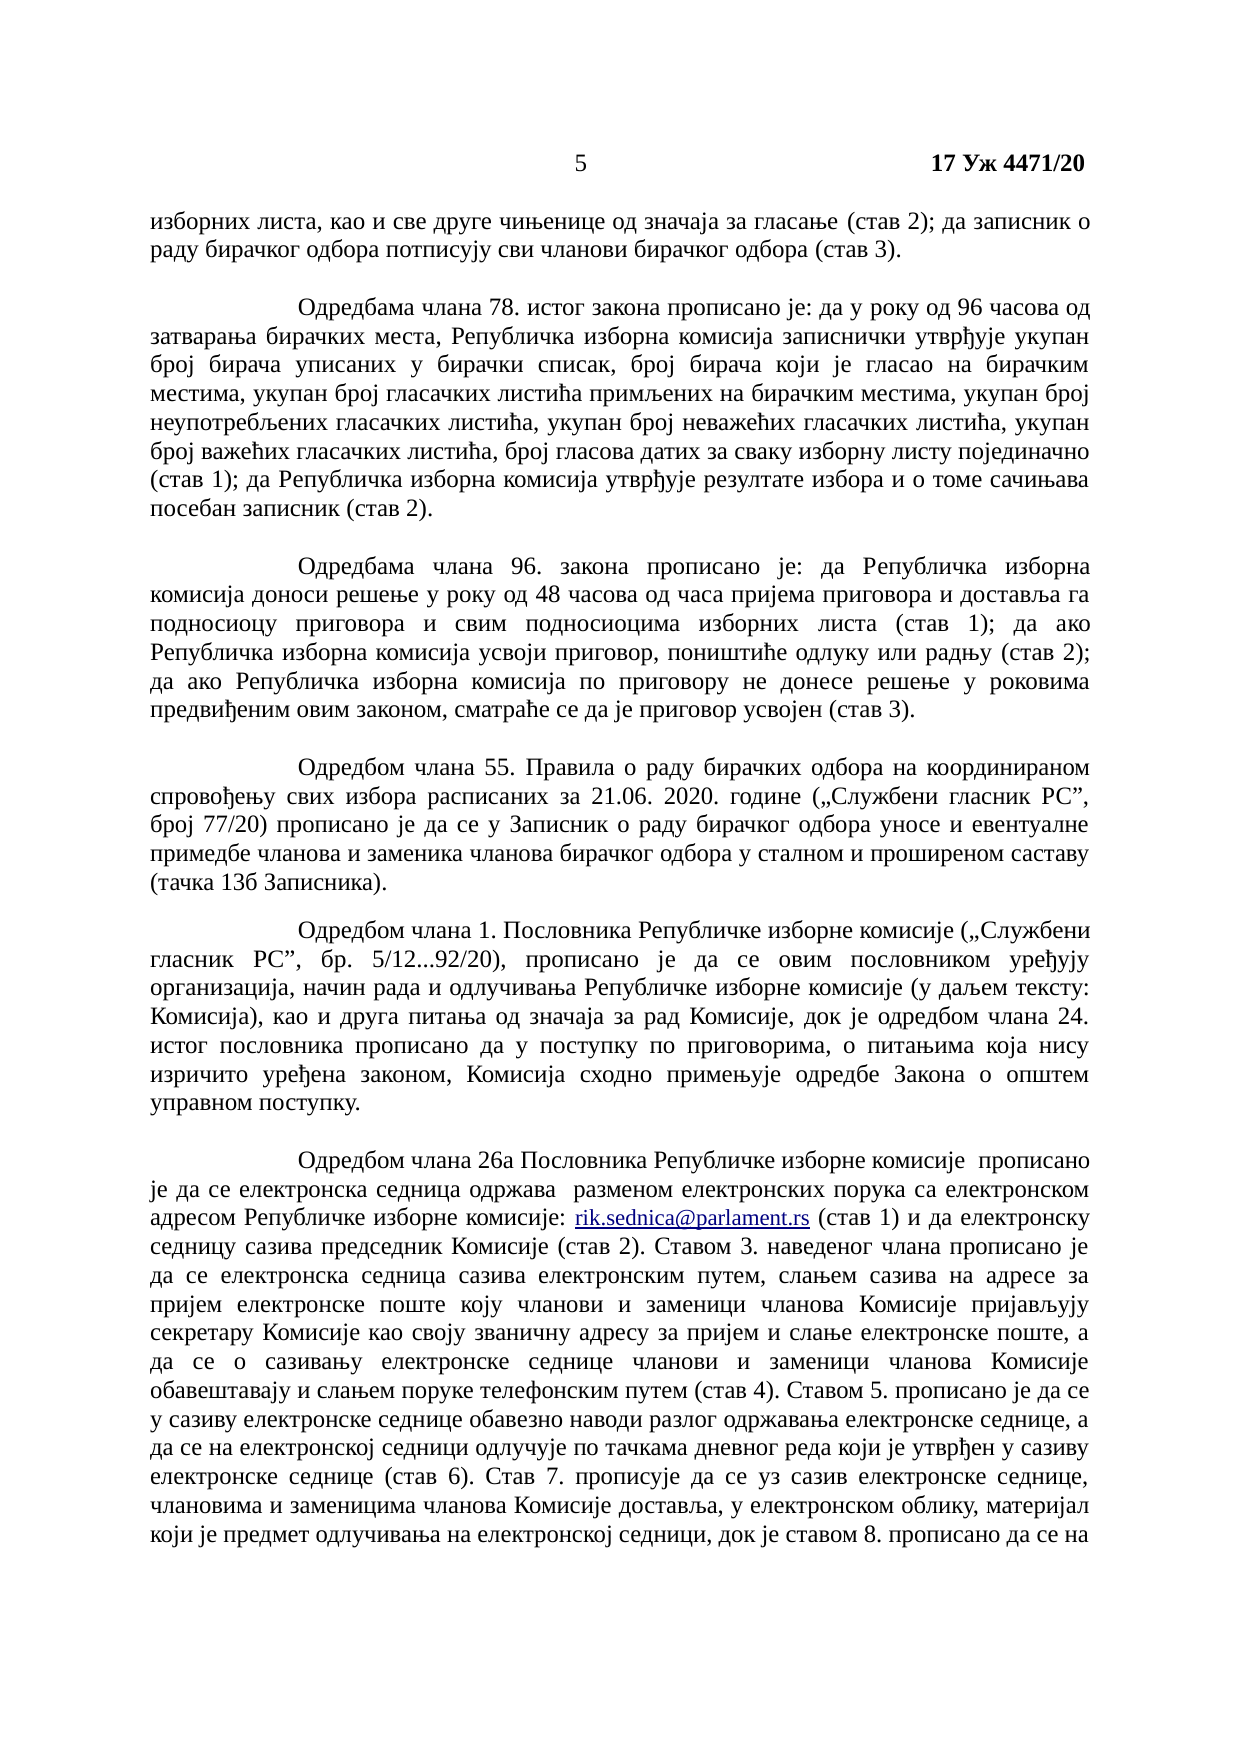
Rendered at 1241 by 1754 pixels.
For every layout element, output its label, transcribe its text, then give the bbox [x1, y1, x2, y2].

text изборних листа, као и све друге чињенице од значаја за гласање (став 2); да записник о раду бирачког одбора потписују сви чланови бирачког одбора (став 3). [150, 206, 1091, 263]
text Одредбом члана 55. Правила о раду бирачких одбора на координираном спровођењу свих избора расписаних за 21.06. 2020. године („Службени гласник РС”, број 77/20) прописано је да се у Записник о раду бирачког одбора уносе и евентуалне примедбе чланова и заменика чланова бирачког одбора у сталном и проширеном саставу (тачка 13б Записника). [150, 752, 1091, 896]
text Одредбом члана 26а Пословника Републичке изборне комисије прописано је да се електронска седница одржава разменом електронских порука са електронском адресом Републичке изборне комисије: rik.sednica@parlament.rs (став 1) и да електронску седницу сазива председник Комисије (став 2). Ставом 3. наведеног члана прописано је да се електронска седница сазива електронским путем, слањем сазива на адресе за пријем електронске поште коју чланови и заменици чланова Комисије пријављују секретару Комисије као своју званичну адресу за пријем и слање електронске поште, а да се о сазивању електронске седнице чланови и заменици чланова Комисије обавештавају и слањем поруке телефонским путем (став 4). Ставом 5. прописано је да се у сазиву електронске седнице обавезно наводи разлог одржавања електронске седнице, а да се на електронској седници одлучује по тачкама дневног реда који је утврђен у сазиву електронске седнице (став 6). Став 7. прописује да се уз сазив електронске седнице, члановима и заменицима чланова Комисије доставља, у електронском облику, материјал који је предмет одлучивања на електронској седници, док је ставом 8. прописано да се на [150, 1145, 1091, 1547]
text Одредбама члана 96. закона прописано је: да Републичка изборна комисија доноси решење у року од 48 часова од часа пријема приговора и доставља га подносиоцу приговора и свим подносиоцима изборних листа (став 1); да ако Републичка изборна комисија усвоји приговор, поништиће одлуку или радњу (став 2); да ако Републичка изборна комисија по приговору не донесе решење у роковима предвиђеним овим законом, сматраће се да је приговор усвојен (став 3). [150, 551, 1091, 723]
text Одредбама члана 78. истог закона прописано је: да у року од 96 часова од затварања бирачких места, Републичка изборна комисија записнички утврђује укупан број бирача уписаних у бирачки списак, број бирача који је гласао на бирачким местима, укупан број гласачких листића примљених на бирачким местима, укупан број неупотребљених гласачких листића, укупан број неважећих гласачких листића, укупан број важећих гласачких листића, број гласова датих за сваку изборну листу појединачно (став 1); да Републичка изборна комисија утврђује резултате избора и о томе сачињава посебан записник (став 2). [150, 263, 1091, 522]
text Одредбом члана 1. Пословника Републичке изборне комисије („Службени гласник РС”, бр. 5/12...92/20), прописано је да се овим пословником уређују организација, начин рада и одлучивања Републичке изборне комисије (у даљем тексту: Комисија), као и друга питања од значаја за рад Комисије, док је одредбом члана 24. истог пословника прописано да у поступку по приговорима, о питањима која нису изричито уређена законом, Комисија сходно примењује одредбе Закона о општем управном поступку. [150, 915, 1091, 1116]
